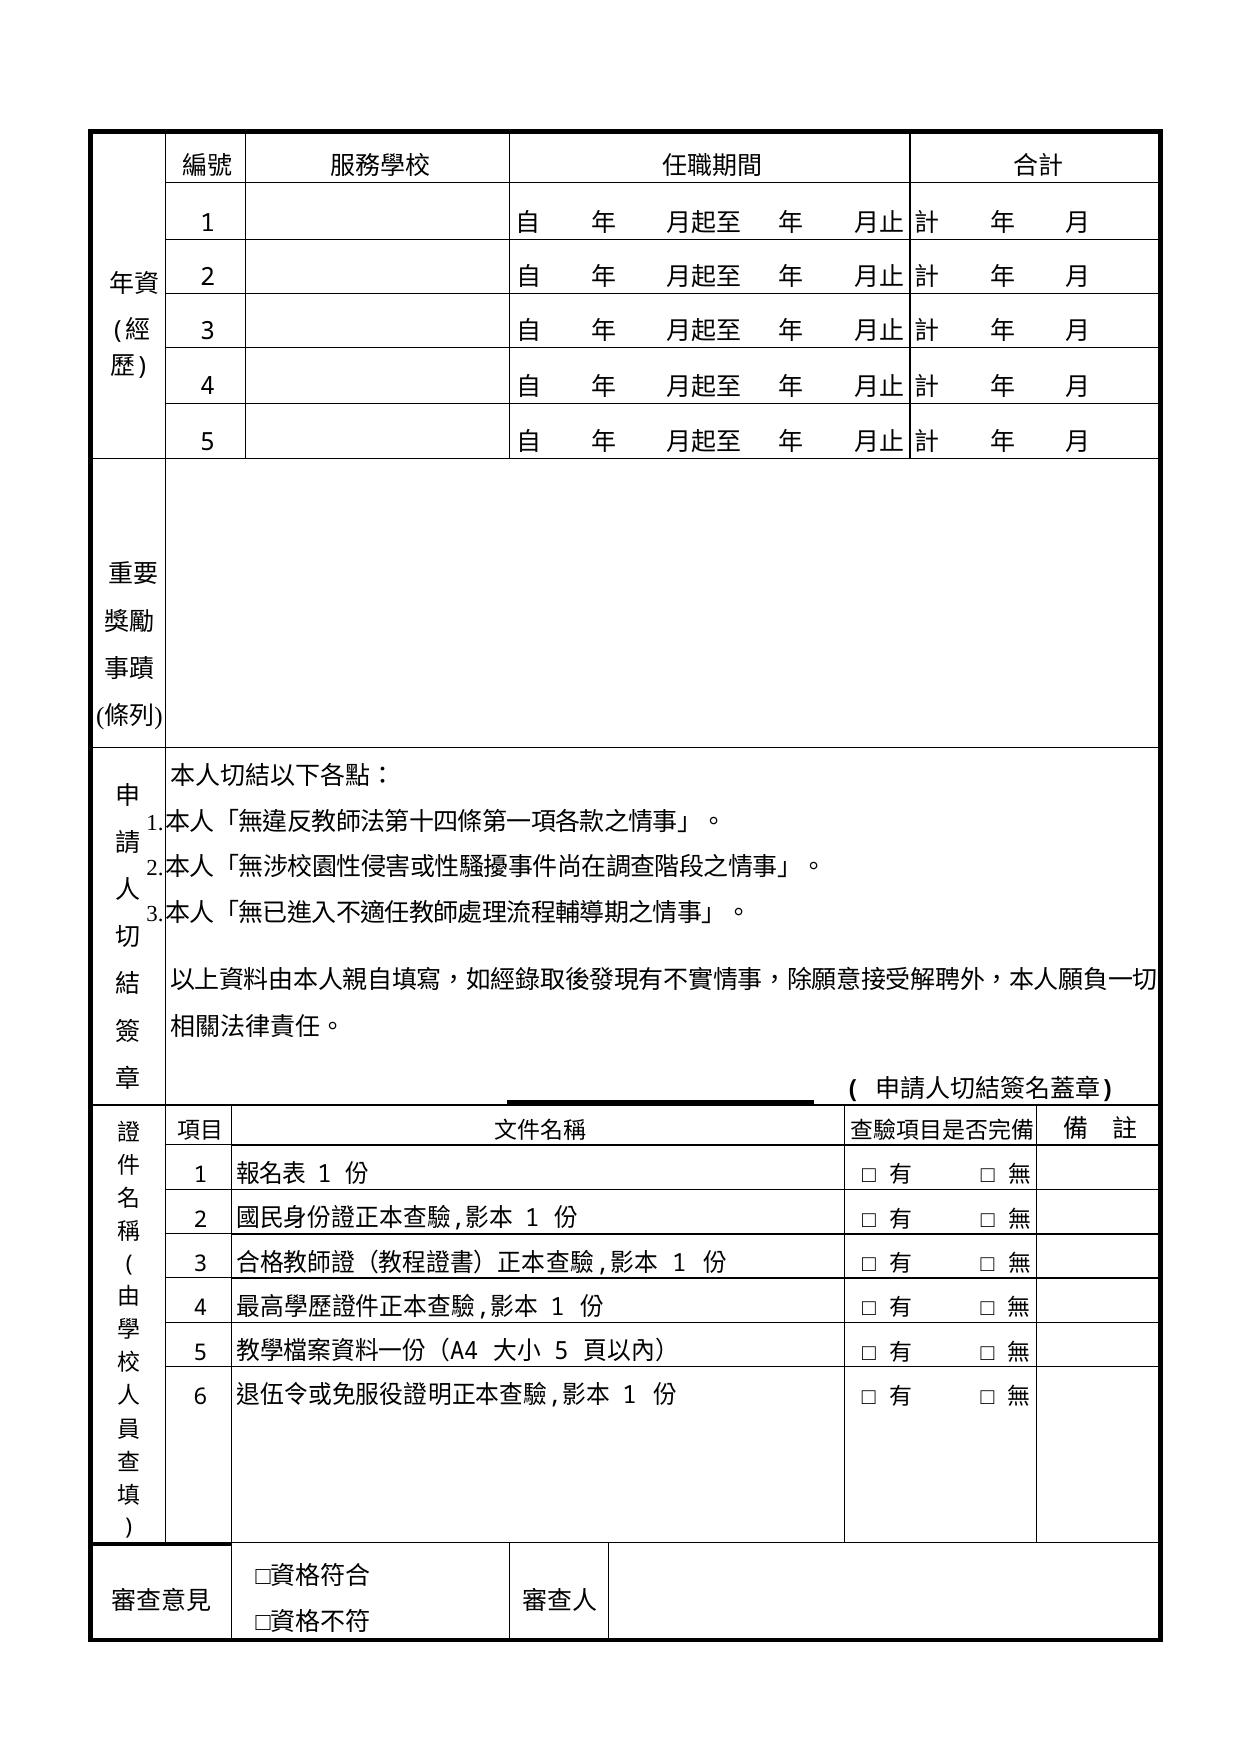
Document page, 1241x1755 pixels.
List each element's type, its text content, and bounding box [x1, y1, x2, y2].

table_cell 計 [911, 348, 956, 402]
table_cell [166, 459, 1158, 747]
table_cell 報名表 1 份 [232, 1146, 844, 1188]
table_cell 註 [1099, 1106, 1158, 1144]
table_cell 備 [1037, 1106, 1099, 1144]
table_cell 計 [911, 404, 956, 458]
table_cell 月起至 [639, 183, 758, 239]
table_cell [609, 1543, 1158, 1637]
table_cell 2 [166, 240, 245, 293]
table_header 年資 (經歷) [93, 134, 165, 458]
table_cell [1037, 1367, 1158, 1542]
table_cell [1099, 404, 1158, 458]
table_cell 計 [911, 294, 956, 347]
table_cell 5 [166, 404, 245, 458]
table_cell □ 有 [845, 1323, 956, 1366]
table_cell 查驗項目是否完備 [845, 1106, 1036, 1144]
table_cell 1 [166, 183, 245, 239]
table_cell 年 [564, 183, 639, 239]
table_cell 最高學歷證件正本查驗,影本 1 份 [232, 1279, 844, 1321]
table_cell [246, 294, 509, 347]
table_cell 計 [911, 183, 956, 239]
table_cell 月起至 [639, 240, 758, 293]
table_cell 年 [956, 294, 1036, 347]
table_cell 月 [1036, 240, 1099, 293]
table_cell 月起至 [639, 404, 758, 458]
table_header 合計 [911, 134, 1158, 182]
table_cell 月起至 [639, 294, 758, 347]
table_cell 文件名稱 [232, 1106, 844, 1144]
table_cell 教學檔案資料一份（A4 大小 5 頁以內） [232, 1323, 844, 1366]
table_cell [1037, 1279, 1158, 1321]
table_header 服務學校 [246, 134, 509, 182]
table_cell 年 [564, 348, 639, 402]
table_cell □ 無 [956, 1146, 1036, 1188]
table_cell 年 [758, 183, 844, 239]
table_cell [1037, 1235, 1158, 1277]
table_cell 自 [510, 183, 564, 239]
table_cell 計 [911, 240, 956, 293]
table_cell 月 [1036, 183, 1099, 239]
table_cell 自 [510, 404, 564, 458]
table_cell □ 無 [956, 1279, 1036, 1321]
table_cell 月 [1036, 404, 1099, 458]
table_cell 項目 [166, 1106, 231, 1144]
table_cell 月止 [844, 240, 909, 293]
table_cell 自 [510, 294, 564, 347]
table_cell □ 有 [845, 1279, 956, 1321]
table_header 任職期間 [510, 134, 909, 182]
table_cell 3 [166, 1234, 231, 1277]
table_cell 退伍令或免服役證明正本查驗,影本 1 份 [232, 1367, 844, 1542]
table_cell 5 [166, 1323, 231, 1366]
table_cell 6 [166, 1367, 231, 1542]
table_cell 月止 [844, 294, 909, 347]
table_cell 月 [1036, 294, 1099, 347]
table_cell 自 [510, 240, 564, 293]
table_cell 年 [758, 404, 844, 458]
table_cell 年 [956, 348, 1036, 402]
table_cell □ 有 [845, 1235, 956, 1277]
table_cell 自 [510, 348, 564, 402]
table_header 編號 [166, 134, 245, 182]
table_cell [1037, 1146, 1158, 1188]
table_cell □ 有 [845, 1190, 956, 1233]
table_cell 4 [166, 1278, 231, 1321]
table_cell 月起至 [639, 348, 758, 402]
table_cell □ 有 [845, 1146, 956, 1188]
table_cell 審查意見 [93, 1546, 231, 1637]
table_cell 年 [564, 404, 639, 458]
table_cell [1099, 183, 1158, 239]
table_cell 年 [956, 404, 1036, 458]
table_cell 年 [956, 183, 1036, 239]
table_cell 年 [564, 294, 639, 347]
table_cell 年 [564, 240, 639, 293]
table_cell 重要獎勵事蹟 (條列) [93, 459, 165, 747]
table_cell [246, 183, 509, 239]
table_cell 證件名稱(由學校人員查填) [93, 1106, 165, 1542]
table_cell 年 [758, 294, 844, 347]
table_cell 月止 [844, 183, 909, 239]
table_cell 月止 [844, 404, 909, 458]
table_cell 合格教師證（教程證書）正本查驗,影本 1 份 [232, 1235, 844, 1277]
table_cell □ 無 [956, 1323, 1036, 1366]
table_cell □ 無 [956, 1367, 1036, 1542]
table_cell □資格符合 □資格不符 [232, 1543, 509, 1637]
table_cell 2 [166, 1190, 231, 1233]
table_cell 月 [1036, 348, 1099, 402]
table_cell □ 有 [845, 1367, 956, 1542]
table_cell [1099, 348, 1158, 402]
table_cell 審查人 [510, 1543, 608, 1637]
table_cell [1037, 1190, 1158, 1233]
table_cell 月止 [844, 348, 909, 402]
table_cell 3 [166, 294, 245, 347]
table_cell 年 [758, 240, 844, 293]
table_cell 申請人切結簽章 [93, 748, 165, 1104]
table_cell 國民身份證正本查驗,影本 1 份 [232, 1190, 844, 1233]
table_cell 4 [166, 348, 245, 402]
table_cell [1099, 294, 1158, 347]
table_cell 1 [166, 1145, 231, 1188]
table_cell 年 [956, 240, 1036, 293]
table_cell 年 [758, 348, 844, 402]
table_cell [246, 404, 509, 458]
table_cell 本人切結以下各點： 本人「無違反教師法第十四條第一項各款之情事」。 本人「無涉校園性侵害或性騷擾事件尚在調查階段之情事」。 本人「無已進入不適任教師處理流程輔導期之情事」。 以上資料由本人親自填寫，如經錄取後發現有不實情事，除願意接受解聘外，本人願負一切相關法律責任。 ( 申請人切結簽名蓋章) [166, 748, 1158, 1104]
table_cell [246, 348, 509, 402]
table_cell [1099, 240, 1158, 293]
table_cell □ 無 [956, 1235, 1036, 1277]
table_cell [246, 240, 509, 293]
table_cell [1037, 1323, 1158, 1366]
table_cell □ 無 [956, 1190, 1036, 1233]
